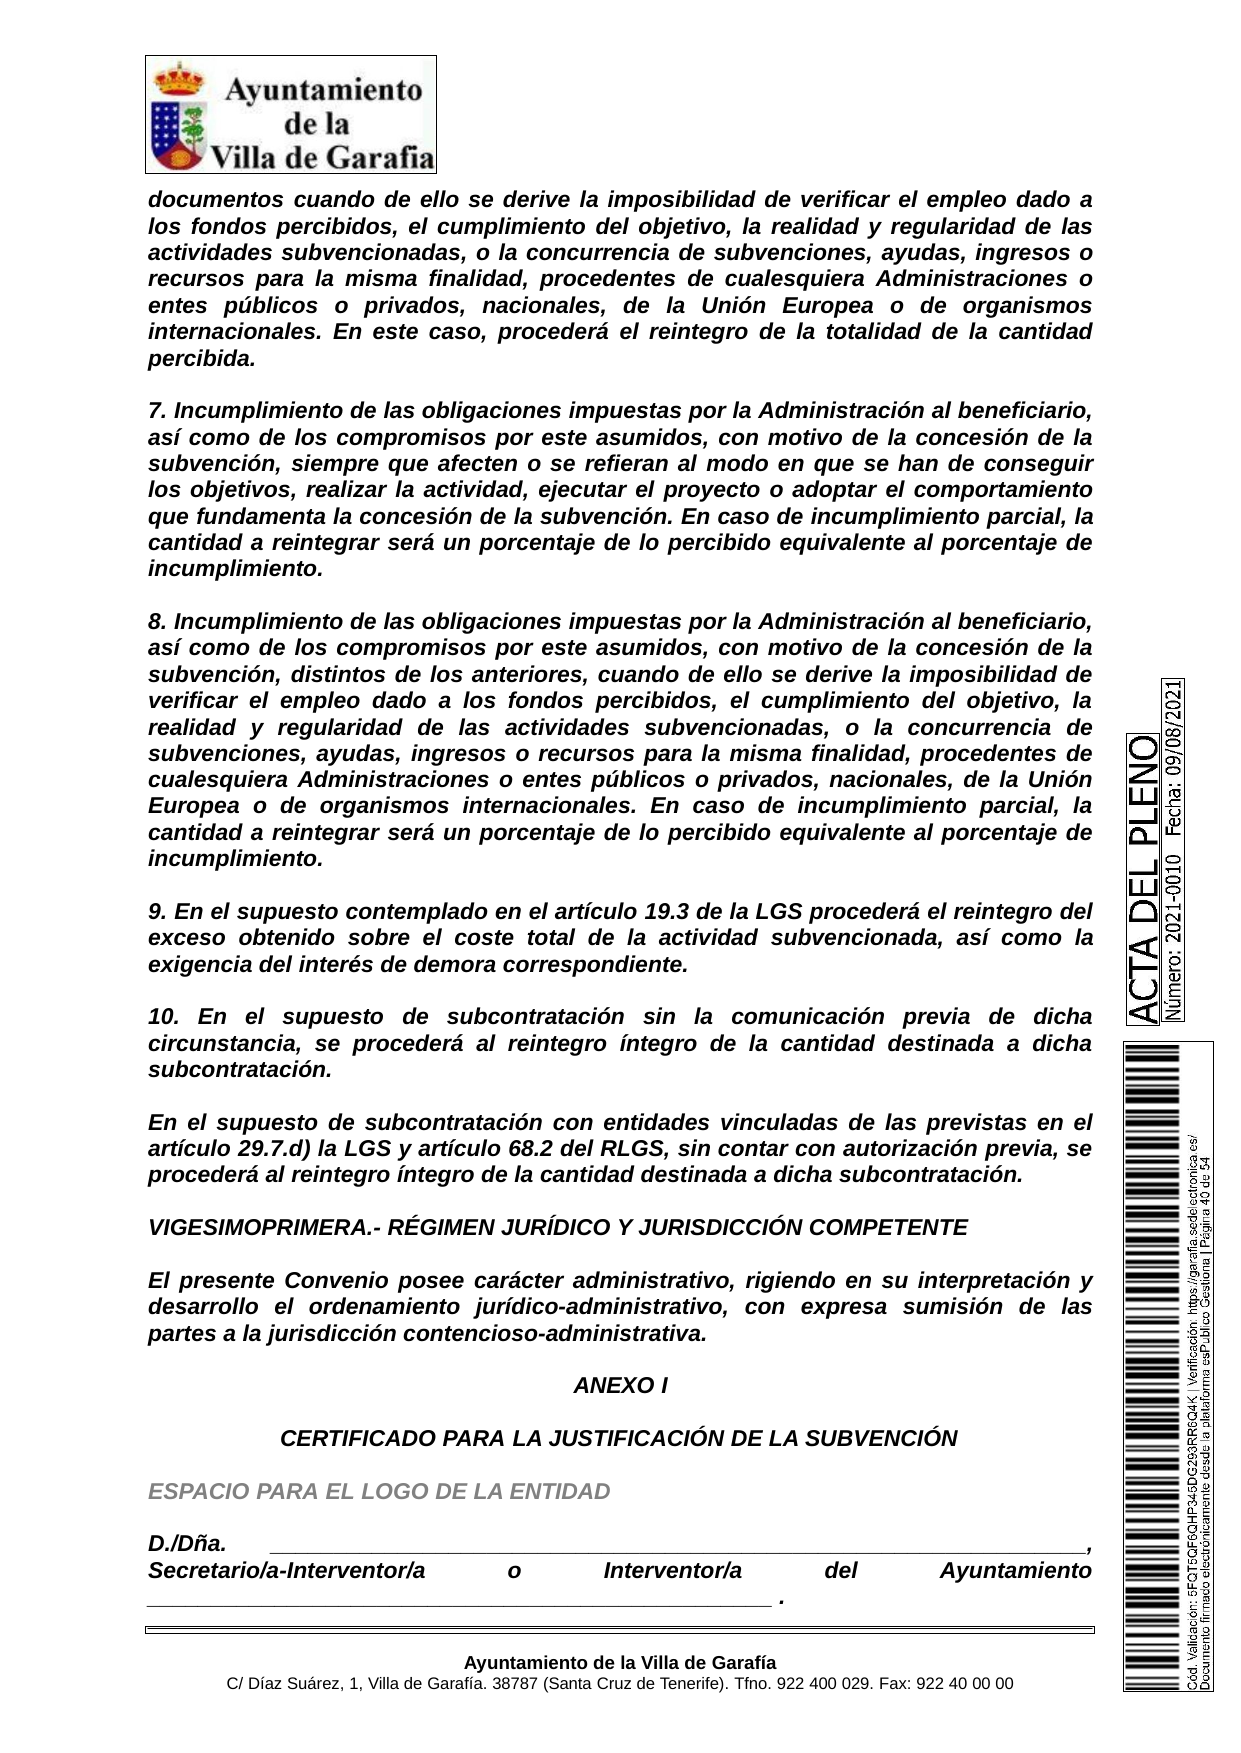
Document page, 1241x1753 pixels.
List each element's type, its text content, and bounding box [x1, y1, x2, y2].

picture [1162, 679, 1184, 1021]
text entes públicos o privados, nacionales, de la Unión Europea o de organismos [148, 293, 1117, 318]
text ESPACIO PARA EL LOGO DE LA ENTIDAD [148, 1479, 985, 1504]
text ANEXO I [573, 1373, 985, 1399]
text desarrollo el ordenamiento jurídico-administrativo, con expresa sumisión de las [148, 1294, 1117, 1320]
text artículo 29.7.d) la LGS y artículo 68.2 del RLGS, sin contar con autorización previa, se [148, 1136, 1116, 1162]
text así como de los compromisos por este asumidos, con motivo de la concesión de la [148, 635, 1117, 661]
text verificar el empleo dado a los fondos percibidos, el cumplimiento del objetivo, la [148, 688, 1117, 714]
text Secretario/a-Interventor/a [148, 1558, 507, 1583]
text los objetivos, realizar la actividad, ejecutar el proyecto o adoptar el comportamiento [148, 477, 1117, 503]
text VIGESIMOPRIMERA.- RÉGIMEN JURÍDICO Y JURISDICCIÓN COMPETENTE [148, 1215, 992, 1241]
text incumplimiento. [148, 846, 1117, 872]
text incumplimiento. [148, 556, 1117, 582]
text Ayuntamiento de la Villa de Garafía [463, 1653, 1039, 1674]
text subvención, distintos de los anteriores, cuando de ello se derive la imposibilidad de [148, 662, 1117, 687]
text subvención, siempre que afecten o se refieran al modo en que se han de conseguir [148, 451, 1117, 477]
text D./Dña. [148, 1531, 271, 1557]
text exceso obtenido sobre el coste total de la actividad subvencionada, así como la [148, 925, 1117, 951]
text 8. Incumplimiento de las obligaciones impuestas por la Administración al beneficiario, [148, 609, 1116, 635]
text Europea o de organismos internacionales. En caso de incumplimiento parcial, la [148, 793, 1117, 819]
text los fondos percibidos, el cumplimiento del objetivo, la realidad y regularidad de las [148, 214, 1117, 239]
text actividades subvencionadas, o la concurrencia de subvenciones, ayudas, ingresos o [148, 240, 1117, 266]
text cantidad a reintegrar será un porcentaje de lo percibido equivalente al porcentaje de [148, 530, 1117, 556]
text así como de los compromisos por este asumidos, con motivo de la concesión de la [148, 424, 1117, 450]
text C/ Díaz Suárez, 1, Villa de Garafía. 38787 (Santa Cruz de Tenerife). Tfno. 922 400 029. Fax: 922 40 00 00 [226, 1674, 1039, 1693]
text exigencia del interés de demora correspondiente. [148, 952, 1117, 977]
text En el supuesto de subcontratación con entidades vinculadas de las previstas en el [148, 1110, 1116, 1135]
text ________________________________________________________________, [271, 1531, 1118, 1557]
picture [146, 1627, 1094, 1633]
text percibida. [148, 346, 1117, 371]
text Interventor/a del Ayuntamiento [603, 1558, 1117, 1583]
text cualesquiera Administraciones o entes públicos o privados, nacionales, de la Unión [148, 767, 1117, 793]
text _ [148, 1584, 186, 1610]
picture [146, 56, 436, 173]
text o [507, 1558, 546, 1583]
text documentos cuando de ello se derive la imposibilidad de verificar el empleo dado a [148, 187, 1117, 213]
text 9. En el supuesto contemplado en el artículo 19.3 de la LGS procederá el reintegro del [148, 899, 1116, 924]
text [546, 1558, 603, 1583]
text circunstancia, se procederá al reintegro íntegro de la cantidad destinada a dicha [148, 1031, 1116, 1056]
text que fundamenta la concesión de la subvención. En caso de incumplimiento parcial, la [148, 504, 1117, 529]
picture [1124, 1042, 1213, 1691]
text ________________________________________________ . [186, 1584, 810, 1610]
text CERTIFICADO PARA LA JUSTIFICACIÓN DE LA SUBVENCIÓN [280, 1426, 985, 1452]
text internacionales. En este caso, procederá el reintegro de la totalidad de la cantidad [148, 319, 1117, 345]
text partes a la jurisdicción contencioso-administrativa. [148, 1321, 1117, 1346]
picture [1127, 734, 1159, 1025]
text procederá al reintegro íntegro de la cantidad destinada a dicha subcontratación. [148, 1162, 1116, 1188]
text subcontratación. [148, 1057, 1116, 1083]
text El presente Convenio posee carácter administrativo, rigiendo en su interpretación y [148, 1268, 1117, 1293]
text cantidad a reintegrar será un porcentaje de lo percibido equivalente al porcentaje de [148, 820, 1117, 846]
text 7. Incumplimiento de las obligaciones impuestas por la Administración al beneficiario, [148, 398, 1116, 424]
text recursos para la misma finalidad, procedentes de cualesquiera Administraciones o [148, 266, 1117, 292]
text 10. En el supuesto de subcontratación sin la comunicación previa de dicha [148, 1004, 1117, 1030]
text realidad y regularidad de las actividades subvencionadas, o la concurrencia de [148, 714, 1117, 740]
text subvenciones, ayudas, ingresos o recursos para la misma finalidad, procedentes de [148, 741, 1117, 766]
